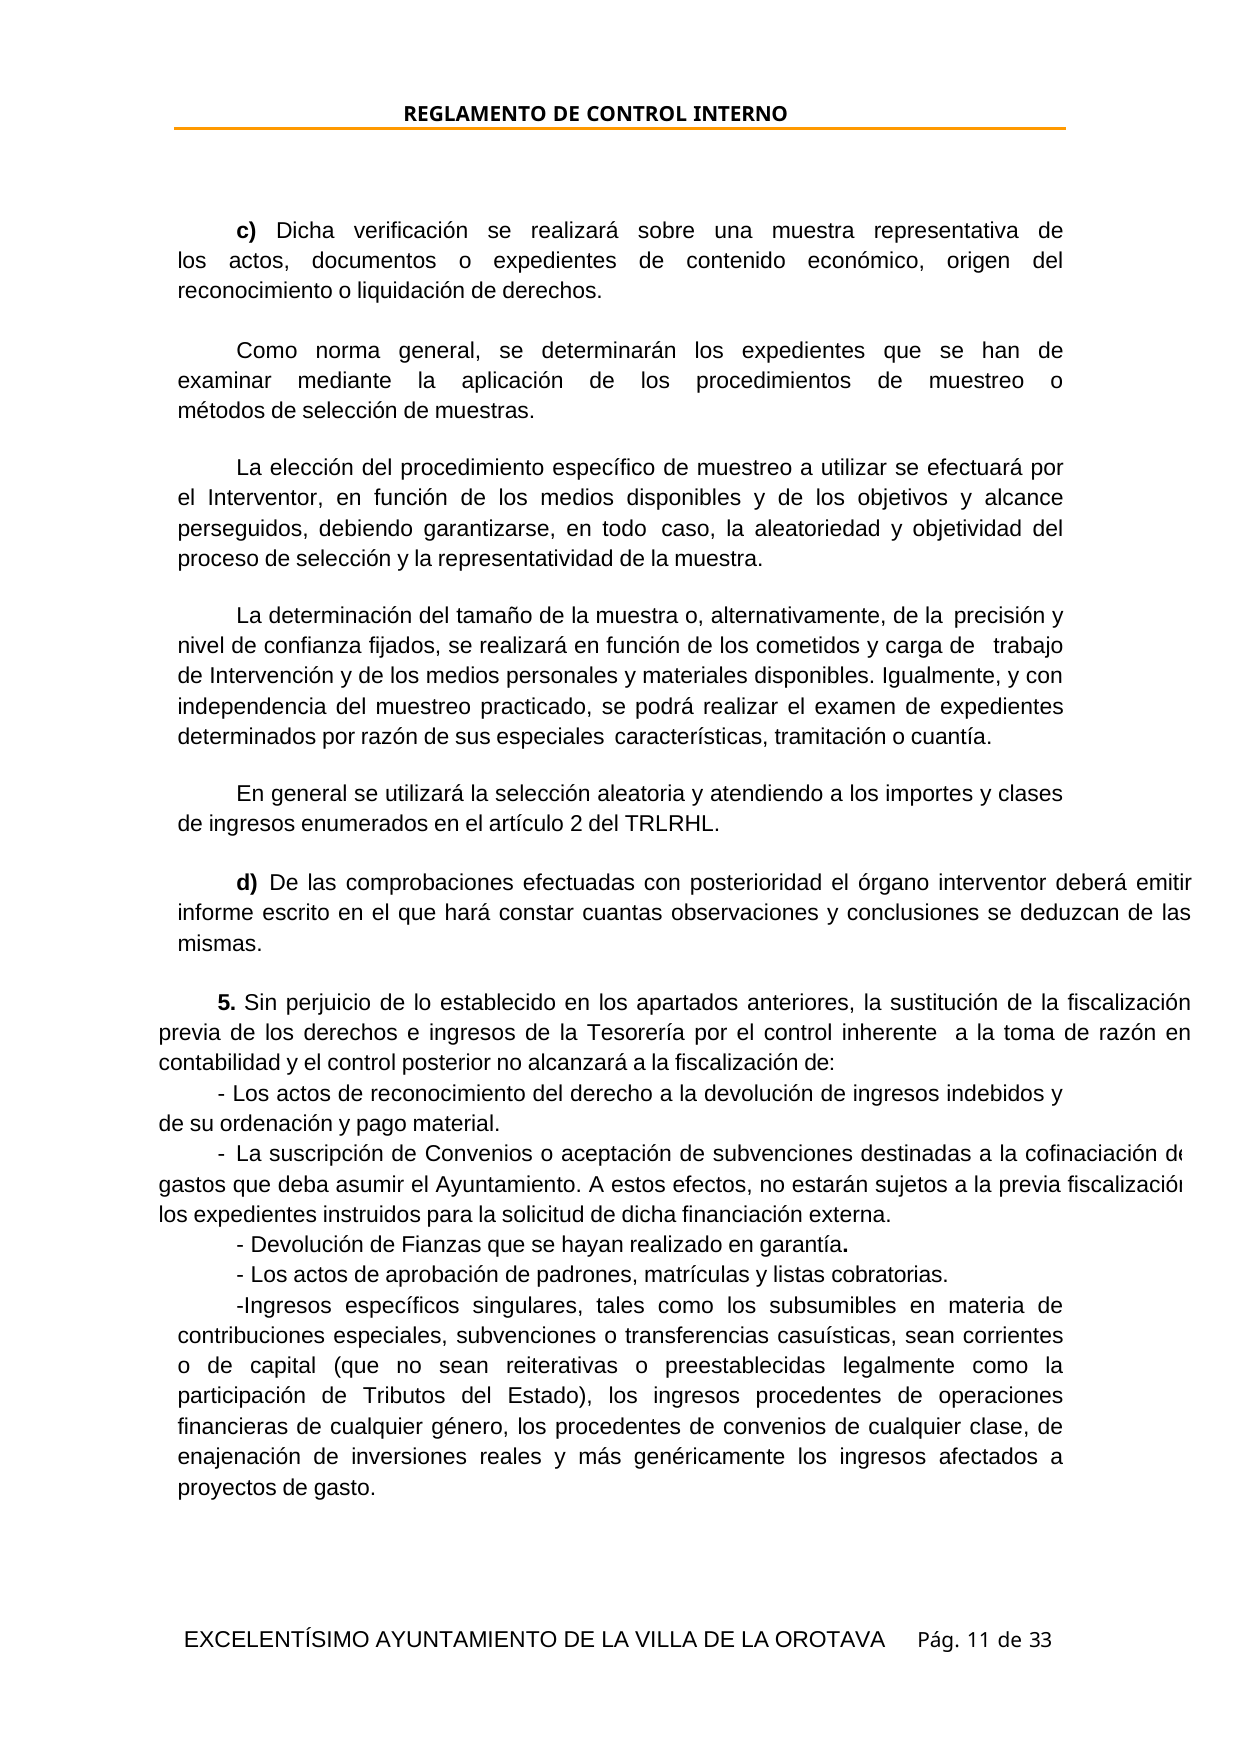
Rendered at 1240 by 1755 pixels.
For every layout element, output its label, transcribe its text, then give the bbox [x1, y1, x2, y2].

list Los actos de reconocimiento del derecho a la devolución de ingresos indebidos y de su ordenación y pago material. [158, 1079, 1063, 1136]
text La elección del procedimiento específico de muestreo a utilizar se efectuará por el Interventor, en función de los medios disponibles y de los objetivos y alcance perseguidos, debiendo garantizarse, en todo caso, la aleatoriedad y objetividad del proceso de selección y la representatividad de la muestra. [177, 454, 1063, 571]
list Los actos de aprobación de padrones, matrículas y listas cobratorias. [236, 1261, 1182, 1288]
text -Ingresos específicos singulares, tales como los subsumibles en materia de contribuciones especiales, subvenciones o transferencias casuísticas, sean corrientes o de capital (que no sean reiterativas o preestablecidas legalmente como la participación de Tributos del Estado), los ingresos procedentes de operaciones financieras de cualquier género, los procedentes de convenios de cualquier clase, de enajenación de inversiones reales y más genéricamente los ingresos afectados a proyectos de gasto. [177, 1292, 1063, 1500]
list Sin perjuicio de lo establecido en los apartados anteriores, la sustitución de la fiscalización previa de los derechos e ingresos de la Tesorería por el control inherente a la toma de razón en contabilidad y el control posterior no alcanzará a la fiscalización de: [158, 988, 1192, 1076]
list La suscripción de Convenios o aceptación de subvenciones destinadas a la cofinaciación de gastos que deba asumir el Ayuntamiento. A estos efectos, no estarán sujetos a la previa fiscalización los expedientes instruidos para la solicitud de dicha financiación externa. [158, 1140, 1182, 1227]
text EXCELENTÍSIMO AYUNTAMIENTO DE LA VILLA DE LA OROTAVA Pág. 11 de 33 [184, 1625, 1182, 1653]
list Dicha verificación se realizará sobre una muestra representativa de los actos, documentos o expedientes de contenido económico, origen del reconocimiento o liquidación de derechos. [177, 217, 1064, 304]
list Devolución de Fianzas que se hayan realizado en garantía. [236, 1231, 1182, 1257]
text Como norma general, se determinarán los expedientes que se han de examinar mediante la aplicación de los procedimientos de muestreo o métodos de selección de muestras. [177, 337, 1063, 424]
text En general se utilizará la selección aleatoria y atendiendo a los importes y clases de ingresos enumerados en el artículo 2 del TRLRHL. [177, 779, 1063, 836]
list De las comprobaciones efectuadas con posterioridad el órgano interventor deberá emitir informe escrito en el que hará constar cuantas observaciones y conclusiones se deduzcan de las mismas. [177, 869, 1192, 956]
text La determinación del tamaño de la muestra o, alternativamente, de la precisión y nivel de confianza fijados, se realizará en función de los cometidos y carga de trabajo de Intervención y de los medios personales y materiales disponibles. Igualmente, y con independencia del muestreo practicado, se podrá realizar el examen de expedientes determinados por razón de sus especiales características, tramitación o cuantía. [177, 602, 1063, 749]
